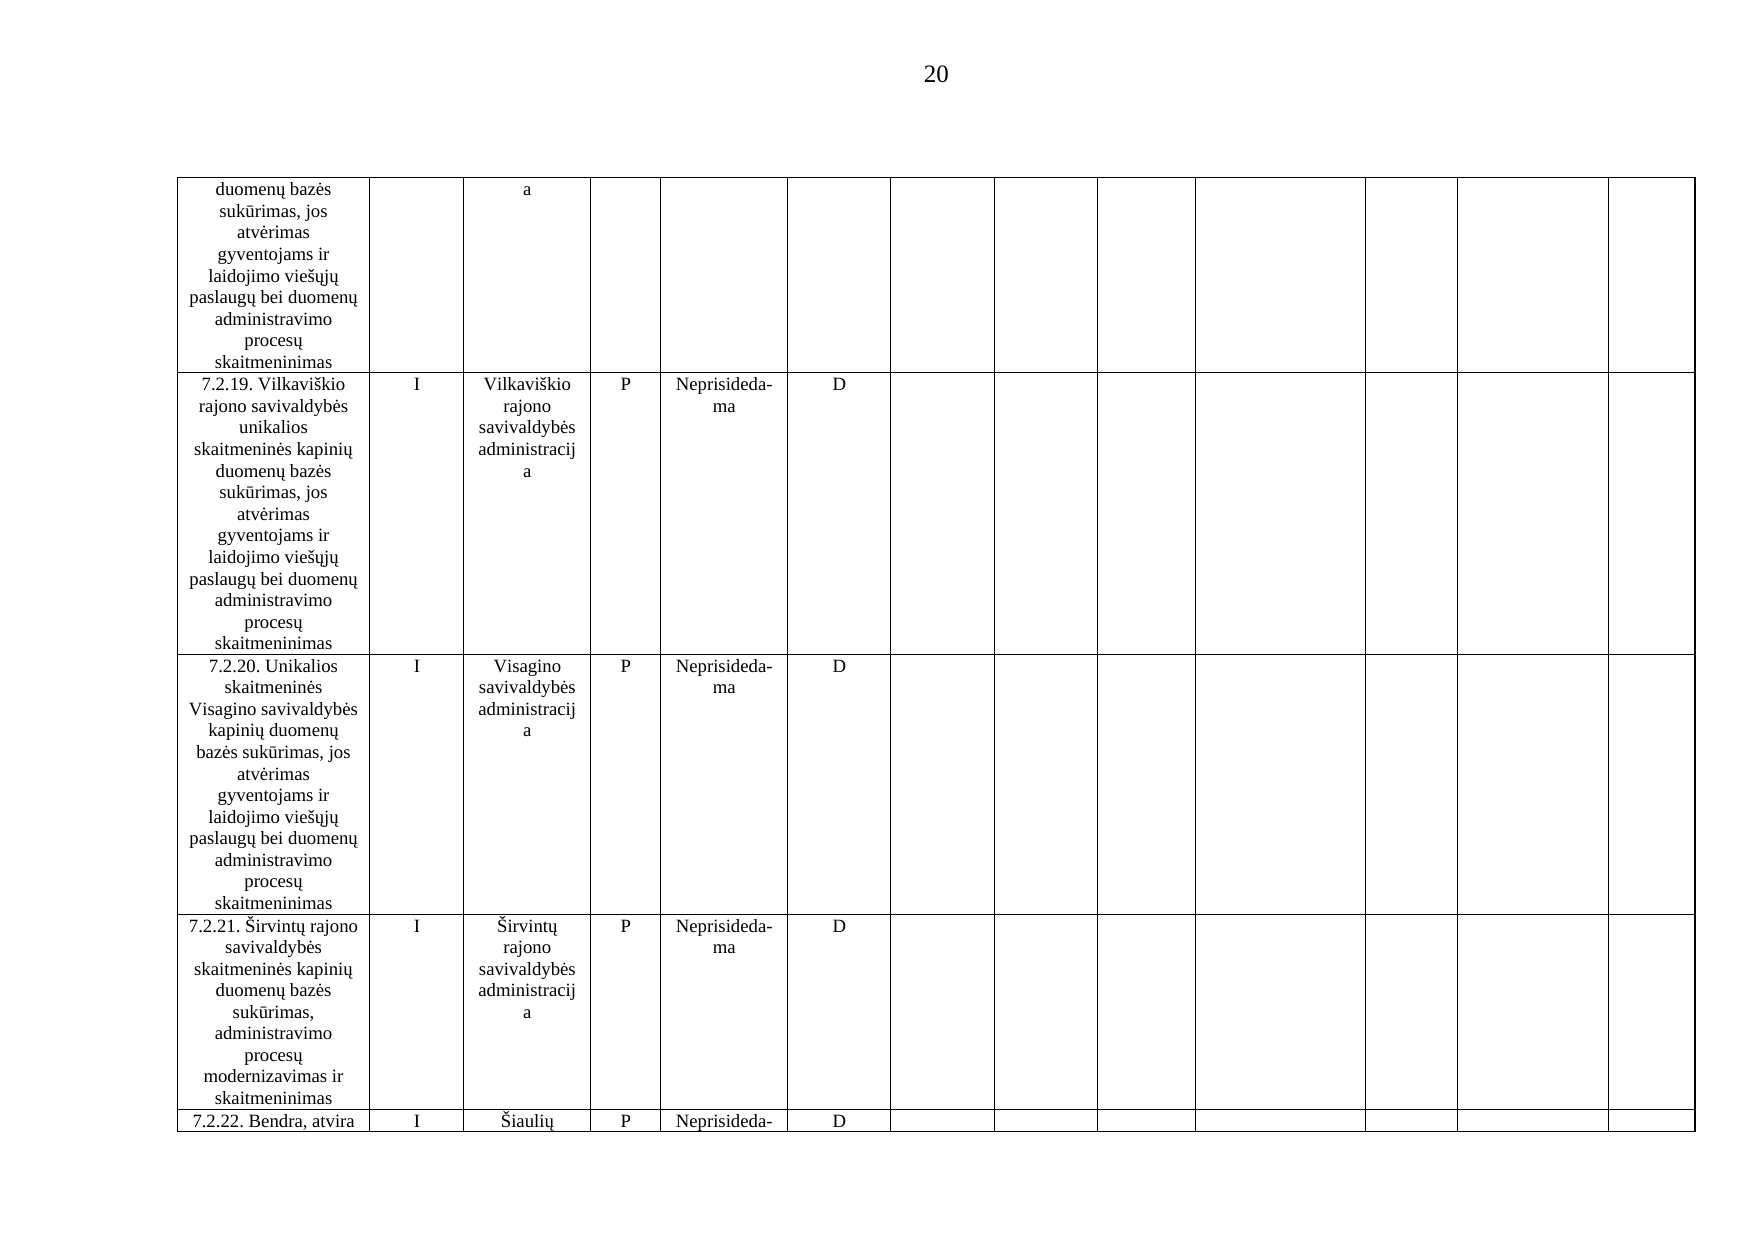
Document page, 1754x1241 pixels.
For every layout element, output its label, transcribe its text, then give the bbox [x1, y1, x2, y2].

table_cell [1609, 1110, 1694, 1131]
table_cell [661, 178, 787, 372]
table_cell [788, 178, 890, 372]
table_cell [1366, 373, 1457, 654]
table_cell [1098, 655, 1195, 913]
table_cell [1098, 178, 1195, 372]
table_cell [591, 178, 660, 372]
table_cell [995, 178, 1097, 372]
table_cell Neprisideda- [661, 1110, 787, 1131]
table_cell [1196, 178, 1365, 372]
table_cell Neprisideda- ma [661, 915, 787, 1108]
table_cell 7.2.22. Bendra, atvira [178, 1110, 369, 1131]
table_cell [1196, 915, 1365, 1108]
table_cell Neprisideda- ma [661, 373, 787, 654]
table_cell [1366, 178, 1457, 372]
table_cell [995, 915, 1097, 1108]
table_cell [1458, 178, 1608, 372]
table_cell [1196, 655, 1365, 913]
table_cell [1196, 1110, 1365, 1131]
table_cell [1609, 373, 1694, 654]
table_cell D [788, 915, 890, 1108]
table_cell [370, 178, 463, 372]
table_cell [1366, 915, 1457, 1108]
table_cell 7.2.21. Širvintų rajono savivaldybės skaitmeninės kapinių duomenų bazės sukūrimas, administravimo procesų modernizavimas ir skaitmeninimas [178, 915, 369, 1108]
table_cell [995, 655, 1097, 913]
table_cell D [788, 373, 890, 654]
table_cell [1098, 1110, 1195, 1131]
table_cell Visagino savivaldybės administracija [464, 655, 590, 913]
table_cell [1098, 915, 1195, 1108]
table_cell P [591, 373, 660, 654]
table_cell [1366, 655, 1457, 913]
table_cell duomenų bazės sukūrimas, jos atvėrimas gyventojams ir laidojimo viešųjų paslaugų bei duomenų administravimo procesų skaitmeninimas [178, 178, 369, 372]
table_cell [1196, 373, 1365, 654]
table_cell P [591, 915, 660, 1108]
table_cell [995, 1110, 1097, 1131]
table_cell [1458, 655, 1608, 913]
table_cell Vilkaviškio rajono savivaldybės administracija [464, 373, 590, 654]
table_cell P [591, 655, 660, 913]
table_cell [1366, 1110, 1457, 1131]
table_cell Širvintų rajono savivaldybės administracija [464, 915, 590, 1108]
table_cell [1609, 178, 1694, 372]
table_cell [891, 915, 994, 1108]
table_cell [891, 373, 994, 654]
table_cell [1458, 915, 1608, 1108]
table_cell I [370, 1110, 463, 1131]
table_cell I [370, 915, 463, 1108]
table_cell [891, 655, 994, 913]
table_cell [891, 178, 994, 372]
table_cell [1609, 915, 1694, 1108]
table_cell Šiaulių [464, 1110, 590, 1131]
table_cell D [788, 655, 890, 913]
table_cell [1609, 655, 1694, 913]
table_cell [891, 1110, 994, 1131]
table_cell [995, 373, 1097, 654]
table_cell [1458, 373, 1608, 654]
table_cell D [788, 1110, 890, 1131]
table_cell [1098, 373, 1195, 654]
table_cell Neprisideda- ma [661, 655, 787, 913]
table_cell 7.2.20. Unikalios skaitmeninės Visagino savivaldybės kapinių duomenų bazės sukūrimas, jos atvėrimas gyventojams ir laidojimo viešųjų paslaugų bei duomenų administravimo procesų skaitmeninimas [178, 655, 369, 913]
table_cell I [370, 655, 463, 913]
table_cell I [370, 373, 463, 654]
table_cell a [464, 178, 590, 372]
table_cell [1458, 1110, 1608, 1131]
table_cell P [591, 1110, 660, 1131]
table_cell 7.2.19. Vilkaviškio rajono savivaldybės unikalios skaitmeninės kapinių duomenų bazės sukūrimas, jos atvėrimas gyventojams ir laidojimo viešųjų paslaugų bei duomenų administravimo procesų skaitmeninimas [178, 373, 369, 654]
